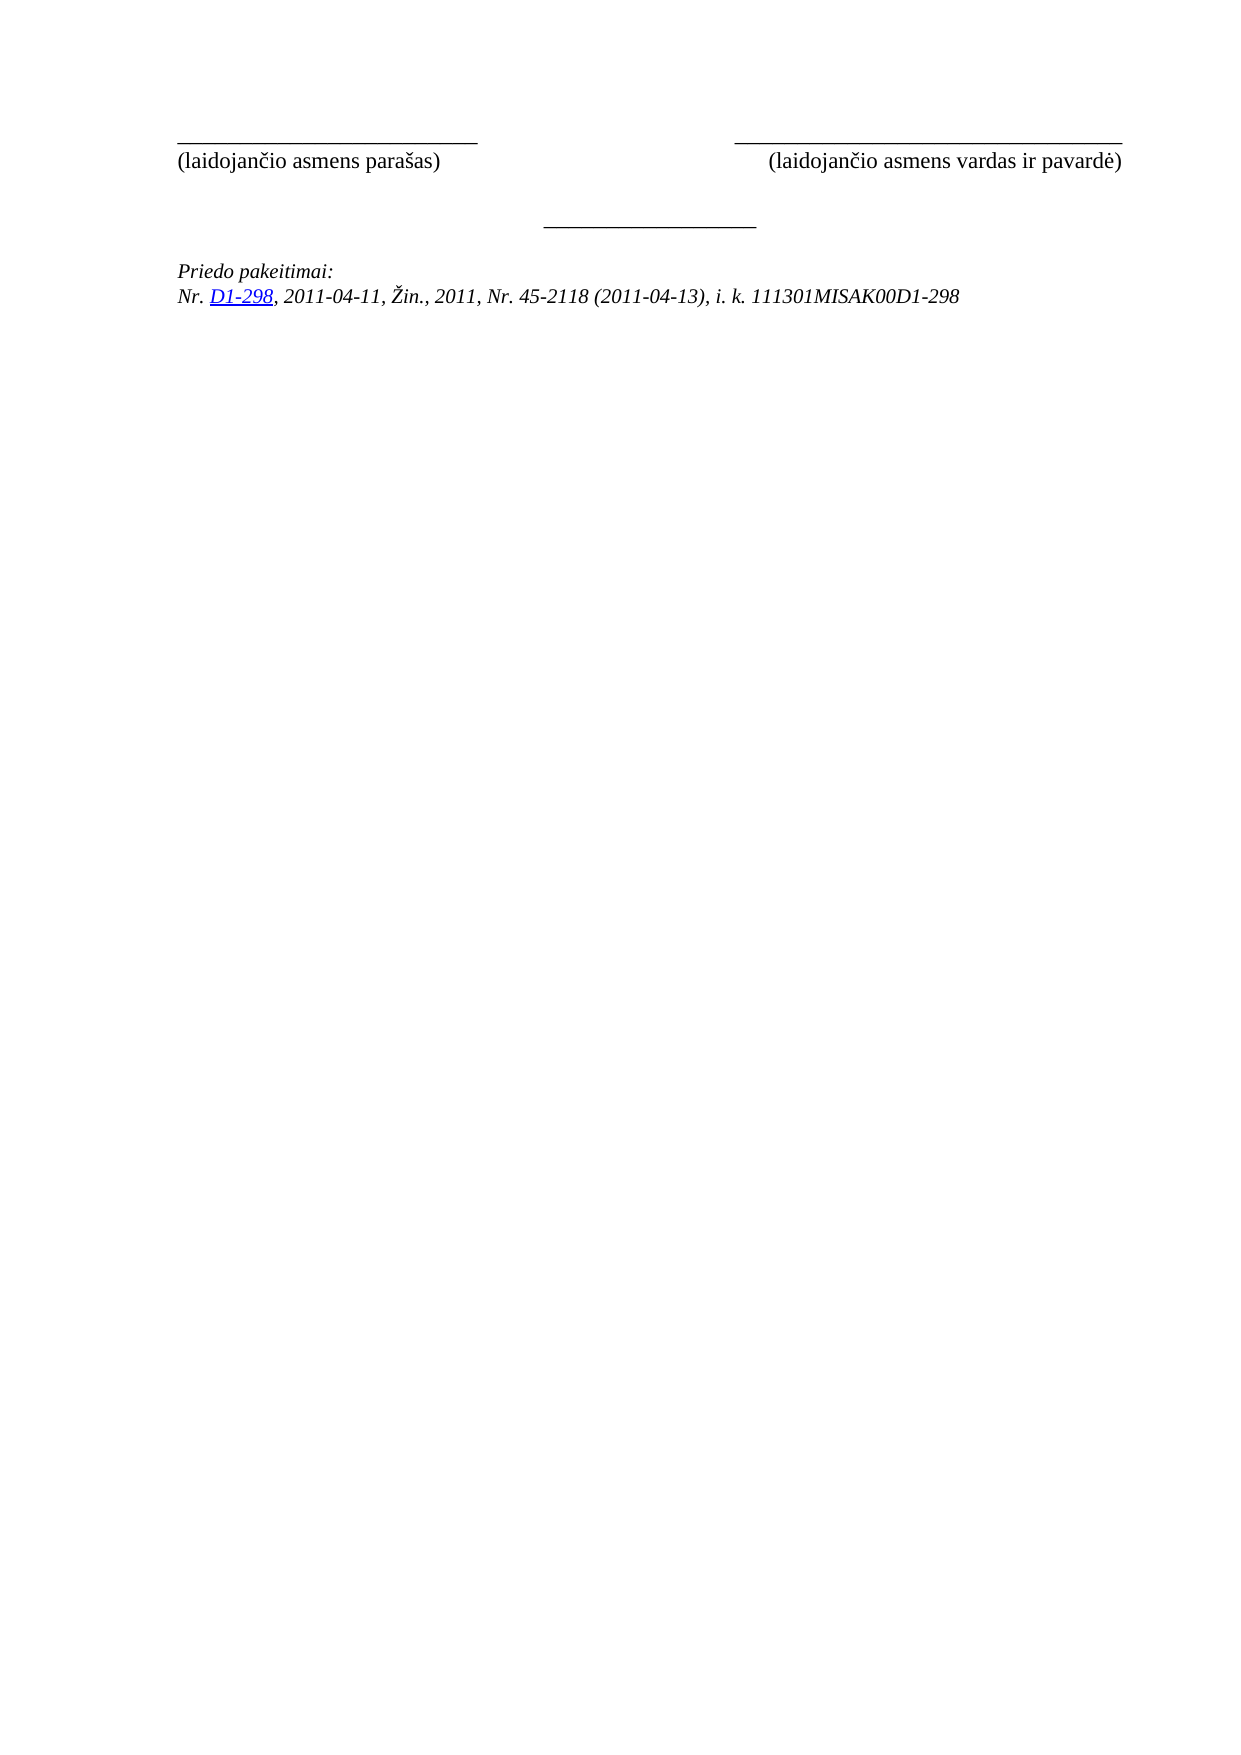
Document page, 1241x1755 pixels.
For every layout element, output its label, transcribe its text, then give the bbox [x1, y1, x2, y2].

text (laidojančio asmens parašas) (laidojančio asmens vardas ir pavardė) [177, 147, 1122, 173]
text Nr. D1-298, 2011-04-11, Žin., 2011, Nr. 45-2118 (2011-04-13), i. k. 111301MISAK00D1-298 [177, 283, 1122, 308]
text Priedo pakeitimai: [177, 259, 1122, 283]
text _________________ [177, 202, 1122, 231]
text ________________________ _______________________________ [177, 118, 1122, 147]
